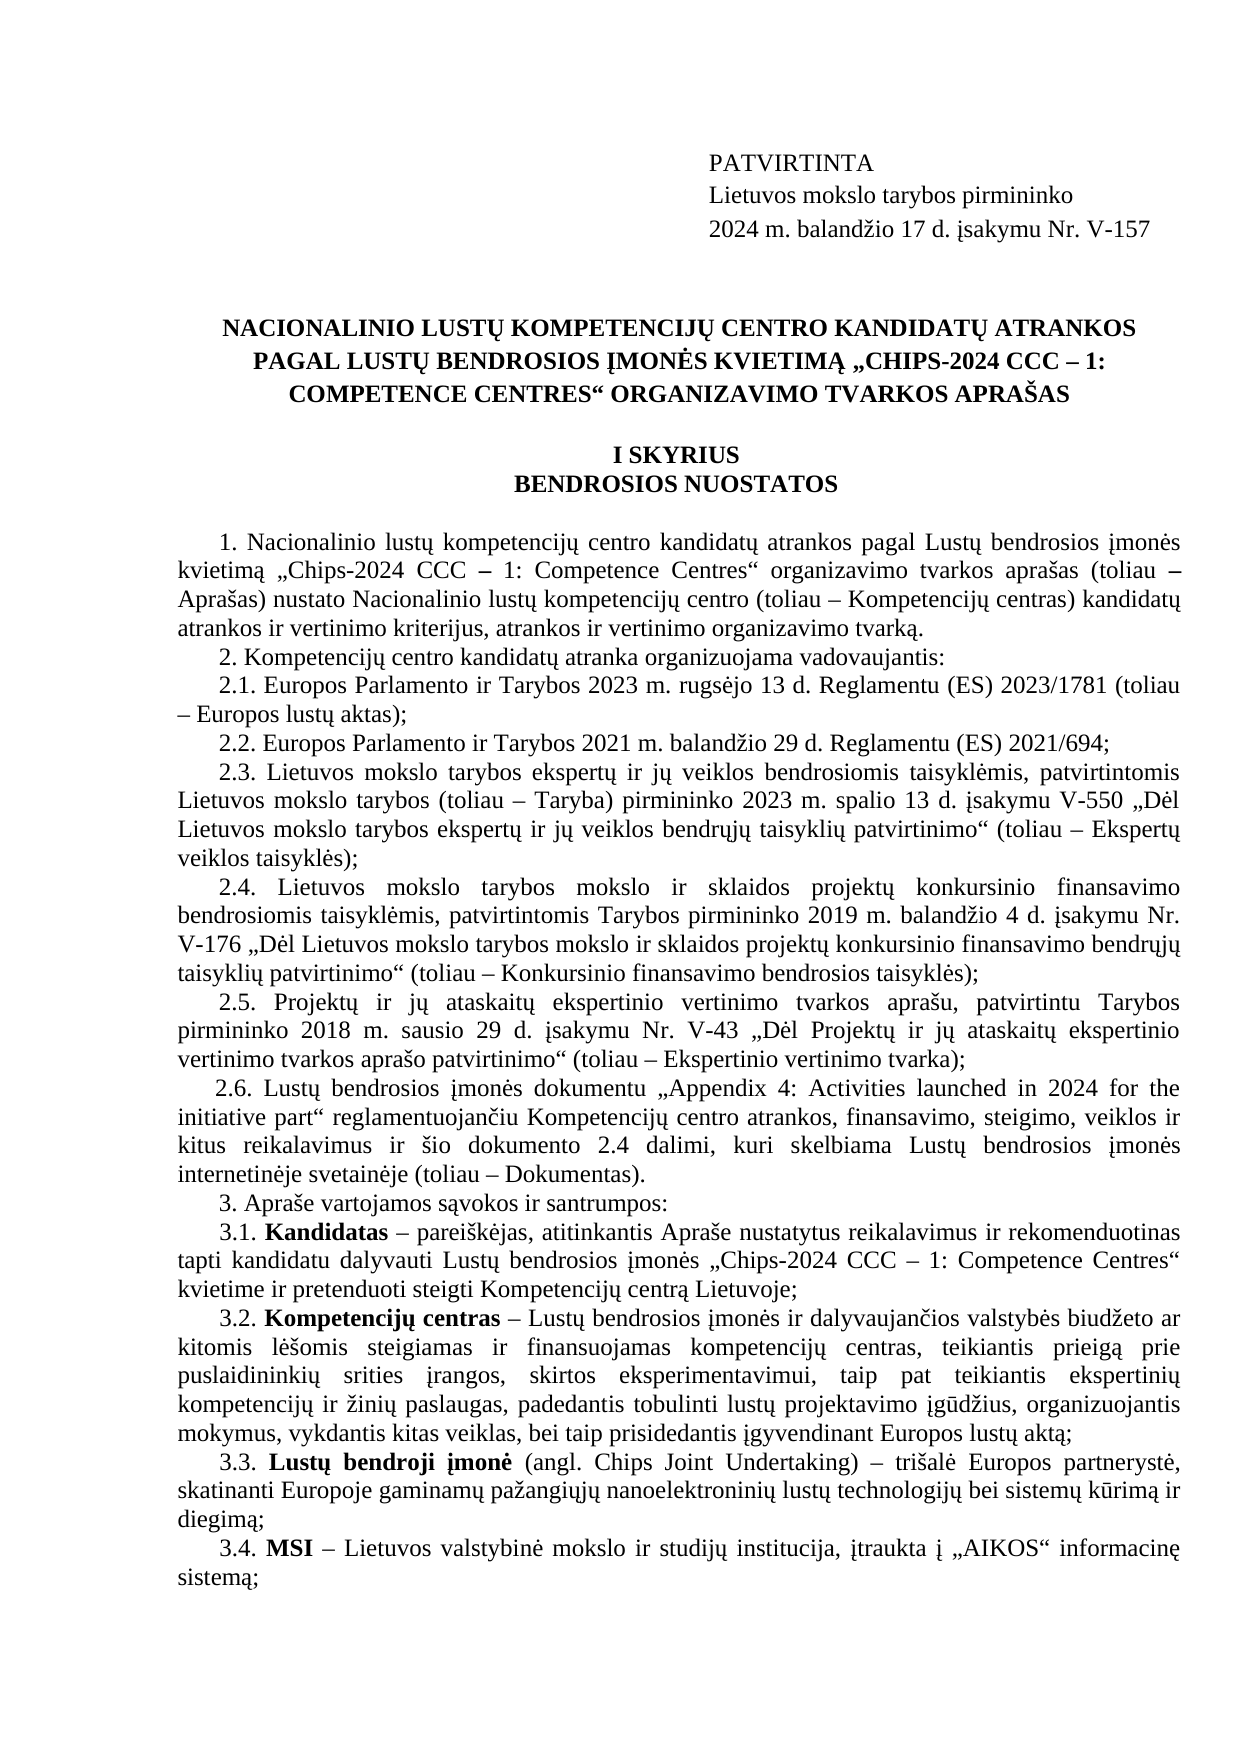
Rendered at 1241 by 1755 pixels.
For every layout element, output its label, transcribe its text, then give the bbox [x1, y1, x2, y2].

text NACIONALINIO LUSTŲ KOMPETENCIJŲ CENTRO KANDIDATŲ ATRANKOS PAGAL LUSTŲ BENDROSIOS ĮMONĖS KVIETIMĄ „CHIPS-2024 CCC – 1: COMPETENCE CENTRES“ ORGANIZAVIMO TVARKOS APRAŠAS [177, 313, 1181, 407]
text 2.6. Lustų bendrosios įmonės dokumentu „Appendix 4: Activities launched in 2024 for the initiative part“ reglamentuojančiu Kompetencijų centro atrankos, finansavimo, steigimo, veiklos ir kitus reikalavimus ir šio dokumento 2.4 dalimi, kuri skelbiama Lustų bendrosios įmonės internetinėje svetainėje (toliau – Dokumentas). [177, 1073, 1181, 1188]
text 2.2. Europos Parlamento ir Tarybos 2021 m. balandžio 29 d. Reglamentu (ES) 2021/694; [177, 728, 1181, 757]
text 3.2. Kompetencijų centras – Lustų bendrosios įmonės ir dalyvaujančios valstybės biudžeto ar kitomis lėšomis steigiamas ir finansuojamas kompetencijų centras, teikiantis prieigą prie puslaidininkių srities įrangos, skirtos eksperimentavimui, taip pat teikiantis ekspertinių kompetencijų ir žinių paslaugas, padedantis tobulinti lustų projektavimo įgūdžius, organizuojantis mokymus, vykdantis kitas veiklas, bei taip prisidedantis įgyvendinant Europos lustų aktą; [177, 1303, 1181, 1447]
text 3.4. MSI – Lietuvos valstybinė mokslo ir studijų institucija, įtraukta į „AIKOS“ informacinę sistemą; [177, 1533, 1181, 1591]
text PATVIRTINTA [177, 148, 1181, 176]
text 1. Nacionalinio lustų kompetencijų centro kandidatų atrankos pagal Lustų bendrosios įmonės kvietimą „Chips-2024 CCC – 1: Competence Centres“ organizavimo tvarkos aprašas (toliau – Aprašas) nustato Nacionalinio lustų kompetencijų centro (toliau – Kompetencijų centras) kandidatų atrankos ir vertinimo kriterijus, atrankos ir vertinimo organizavimo tvarką. [177, 527, 1181, 642]
text 3.3. Lustų bendroji įmonė (angl. Chips Joint Undertaking) – trišalė Europos partnerystė, skatinanti Europoje gaminamų pažangiųjų nanoelektroninių lustų technologijų bei sistemų kūrimą ir diegimą; [177, 1447, 1181, 1533]
text 2.3. Lietuvos mokslo tarybos ekspertų ir jų veiklos bendrosiomis taisyklėmis, patvirtintomis Lietuvos mokslo tarybos (toliau – Taryba) pirmininko 2023 m. spalio 13 d. įsakymu V-550 „Dėl Lietuvos mokslo tarybos ekspertų ir jų veiklos bendrųjų taisyklių patvirtinimo“ (toliau – Ekspertų veiklos taisyklės); [177, 757, 1181, 872]
text 2.1. Europos Parlamento ir Tarybos 2023 m. rugsėjo 13 d. Reglamentu (ES) 2023/1781 (toliau – Europos lustų aktas); [177, 671, 1181, 728]
text 3. Apraše vartojamos sąvokos ir santrumpos: [177, 1188, 1181, 1217]
text Lietuvos mokslo tarybos pirmininko [177, 181, 1181, 209]
text 2.4. Lietuvos mokslo tarybos mokslo ir sklaidos projektų konkursinio finansavimo bendrosiomis taisyklėmis, patvirtintomis Tarybos pirmininko 2019 m. balandžio 4 d. įsakymu Nr. V-176 „Dėl Lietuvos mokslo tarybos mokslo ir sklaidos projektų konkursinio finansavimo bendrųjų taisyklių patvirtinimo“ (toliau – Konkursinio finansavimo bendrosios taisyklės); [177, 872, 1181, 987]
text 2024 m. balandžio 17 d. įsakymu Nr. V-157 [177, 214, 1181, 242]
text BENDROSIOS NUOSTATOS [177, 469, 1181, 498]
text I SKYRIUS [177, 441, 1181, 469]
text 2.5. Projektų ir jų ataskaitų ekspertinio vertinimo tvarkos aprašu, patvirtintu Tarybos pirmininko 2018 m. sausio 29 d. įsakymu Nr. V-43 „Dėl Projektų ir jų ataskaitų ekspertinio vertinimo tvarkos aprašo patvirtinimo“ (toliau – Ekspertinio vertinimo tvarka); [177, 987, 1181, 1073]
text 3.1. Kandidatas – pareiškėjas, atitinkantis Apraše nustatytus reikalavimus ir rekomenduotinas tapti kandidatu dalyvauti Lustų bendrosios įmonės „Chips-2024 CCC – 1: Competence Centres“ kvietime ir pretenduoti steigti Kompetencijų centrą Lietuvoje; [177, 1217, 1181, 1303]
text 2. Kompetencijų centro kandidatų atranka organizuojama vadovaujantis: [177, 642, 1181, 671]
